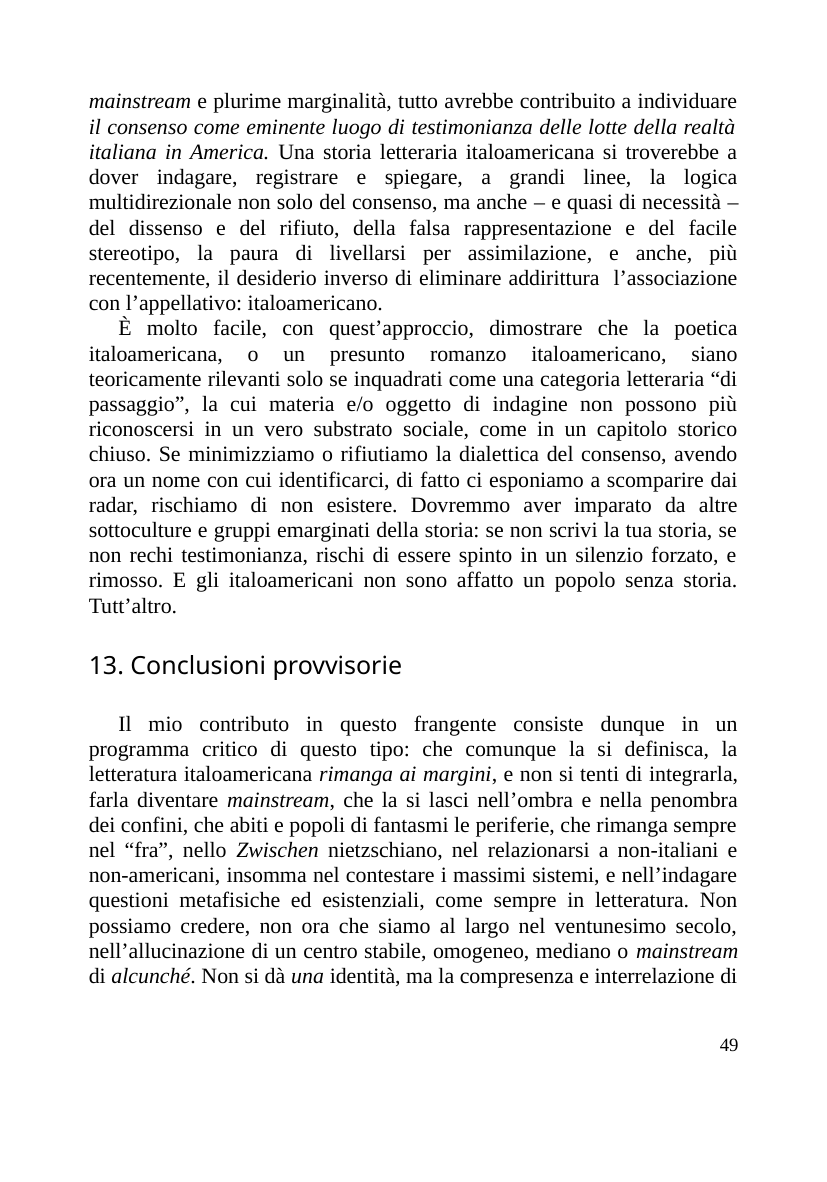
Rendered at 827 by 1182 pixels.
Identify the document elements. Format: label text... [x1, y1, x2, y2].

text 13. Conclusioni provvisorie [88, 647, 738, 681]
text È molto facile, con quest’approccio, dimostrare che la poetica italoamericana, o un presunto romanzo italoamericano, siano teoricamente rilevanti solo se inquadrati come una categoria letteraria “di passaggio”, la cui materia e/o oggetto di indagine non possono più riconoscersi in un vero substrato sociale, come in un capitolo storico chiuso. Se minimizziamo o rifiutiamo la dialettica del consenso, avendo ora un nome con cui identificarci, di fatto ci esponiamo a scomparire dai radar, rischiamo di non esistere. Dovremmo aver imparato da altre sottoculture e gruppi emarginati della storia: se non scrivi la tua storia, se non rechi testimonianza, rischi di essere spinto in un silenzio forzato, e rimosso. E gli italoamericani non sono affatto un popolo senza storia. Tutt’altro. [88, 315, 738, 618]
text Il mio contributo in questo frangente consiste dunque in un programma critico di questo tipo: che comunque la si definisca, la letteratura italoamericana rimanga ai margini, e non si tenti di integrarla, farla diventare mainstream, che la si lasci nell’ombra e nella penombra dei confini, che abiti e popoli di fantasmi le periferie, che rimanga sempre nel “fra”, nello Zwischen nietzschiano, nel relazionarsi a non-italiani e non-americani, insomma nel contestare i massimi sistemi, e nell’indagare questioni metafisiche ed esistenziali, come sempre in letteratura. Non possiamo credere, non ora che siamo al largo nel ventunesimo secolo, nell’allucinazione di un centro stabile, omogeneo, mediano o mainstream di alcunché. Non si dà una identità, ma la compresenza e interrelazione di [88, 711, 738, 988]
text mainstream e plurime marginalità, tutto avrebbe contribuito a individuare il consenso come eminente luogo di testimonianza delle lotte della realtà italiana in America. Una storia letteraria italoamericana si troverebbe a dover indagare, registrare e spiegare, a grandi linee, la logica multidirezionale non solo del consenso, ma anche – e quasi di necessità – del dissenso e del rifiuto, della falsa rappresentazione e del facile stereotipo, la paura di livellarsi per assimilazione, e anche, più recentemente, il desiderio inverso di eliminare addirittura l’associazione con l’appellativo: italoamericano. [88, 88, 738, 315]
